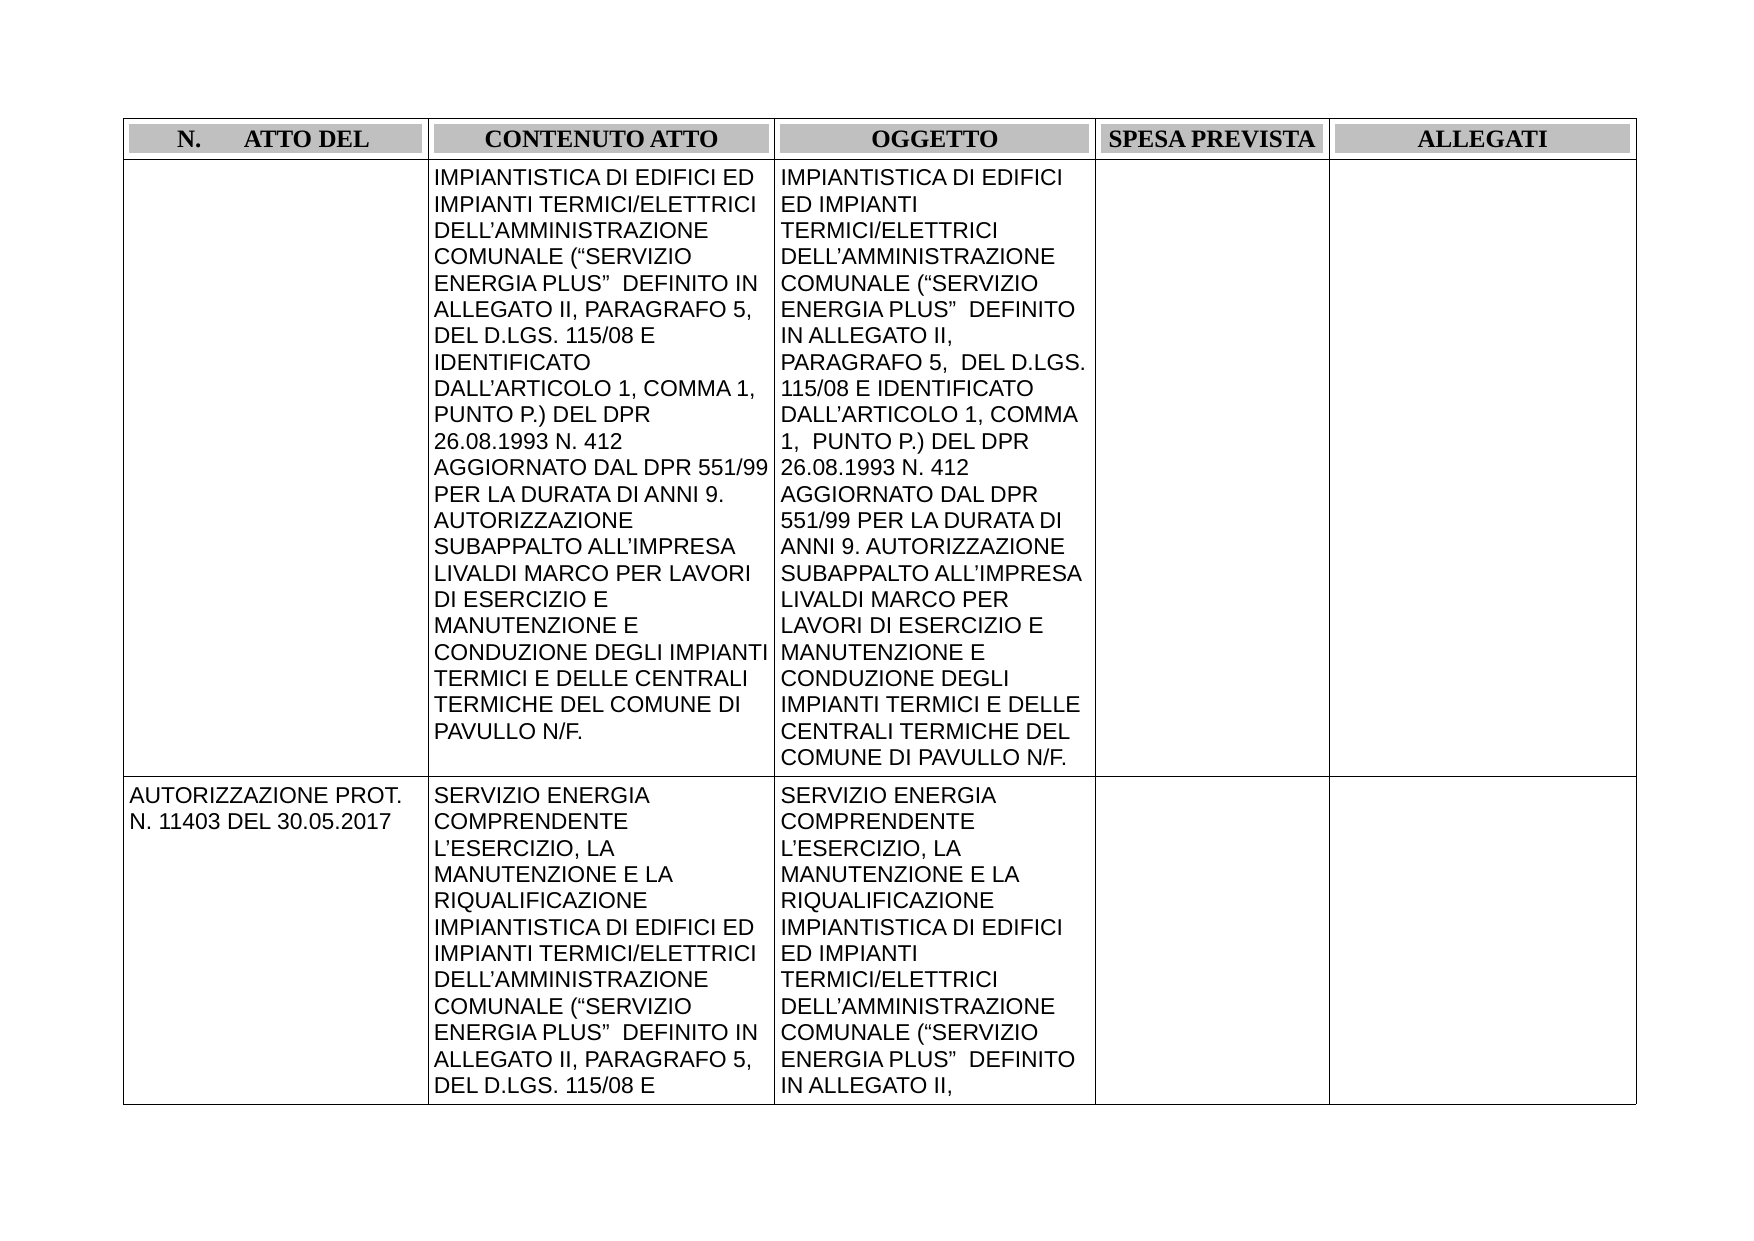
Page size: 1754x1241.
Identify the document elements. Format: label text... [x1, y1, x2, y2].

table_cell [1096, 777, 1329, 1104]
table_cell SERVIZIO ENERGIA COMPRENDENTE L’ESERCIZIO, LA MANUTENZIONE E LA RIQUALIFICAZIONE IMPIANTISTICA DI EDIFICI ED IMPIANTI TERMICI/ELETTRICI DELL’AMMINISTRAZIONE COMUNALE (“SERVIZIO ENERGIA PLUS” DEFINITO IN ALLEGATO II, [775, 777, 1095, 1104]
table_cell [1330, 160, 1636, 776]
table_header OGGETTO [775, 119, 1095, 158]
table_cell [1096, 160, 1329, 776]
table_cell IMPIANTISTICA DI EDIFICI ED IMPIANTI TERMICI/ELETTRICI DELL’AMMINISTRAZIONE COMUNALE (“SERVIZIO ENERGIA PLUS” DEFINITO IN ALLEGATO II, PARAGRAFO 5, DEL D.LGS. 115/08 E IDENTIFICATO DALL’ARTICOLO 1, COMMA 1, PUNTO P.) DEL DPR 26.08.1993 N. 412 AGGIORNATO DAL DPR 551/99 PER LA DURATA DI ANNI 9. AUTORIZZAZIONE SUBAPPALTO ALL’IMPRESA LIVALDI MARCO PER LAVORI DI ESERCIZIO E MANUTENZIONE E CONDUZIONE DEGLI IMPIANTI TERMICI E DELLE CENTRALI TERMICHE DEL COMUNE DI PAVULLO N/F. [429, 160, 774, 776]
table_cell AUTORIZZAZIONE PROT. N. 11403 DEL 30.05.2017 [124, 777, 428, 1104]
table_header N. ATTO DEL [124, 119, 428, 158]
table_cell [124, 160, 428, 776]
table_cell IMPIANTISTICA DI EDIFICI ED IMPIANTI TERMICI/ELETTRICI DELL’AMMINISTRAZIONE COMUNALE (“SERVIZIO ENERGIA PLUS” DEFINITO IN ALLEGATO II, PARAGRAFO 5, DEL D.LGS. 115/08 E IDENTIFICATO DALL’ARTICOLO 1, COMMA 1, PUNTO P.) DEL DPR 26.08.1993 N. 412 AGGIORNATO DAL DPR 551/99 PER LA DURATA DI ANNI 9. AUTORIZZAZIONE SUBAPPALTO ALL’IMPRESA LIVALDI MARCO PER LAVORI DI ESERCIZIO E MANUTENZIONE E CONDUZIONE DEGLI IMPIANTI TERMICI E DELLE CENTRALI TERMICHE DEL COMUNE DI PAVULLO N/F. [775, 160, 1095, 776]
table_cell [1330, 777, 1636, 1104]
table_header CONTENUTO ATTO [429, 119, 774, 158]
table_cell SERVIZIO ENERGIA COMPRENDENTE L’ESERCIZIO, LA MANUTENZIONE E LA RIQUALIFICAZIONE IMPIANTISTICA DI EDIFICI ED IMPIANTI TERMICI/ELETTRICI DELL’AMMINISTRAZIONE COMUNALE (“SERVIZIO ENERGIA PLUS” DEFINITO IN ALLEGATO II, PARAGRAFO 5, DEL D.LGS. 115/08 E [429, 777, 774, 1104]
table_header SPESA PREVISTA [1096, 119, 1329, 158]
table_header ALLEGATI [1330, 119, 1636, 158]
